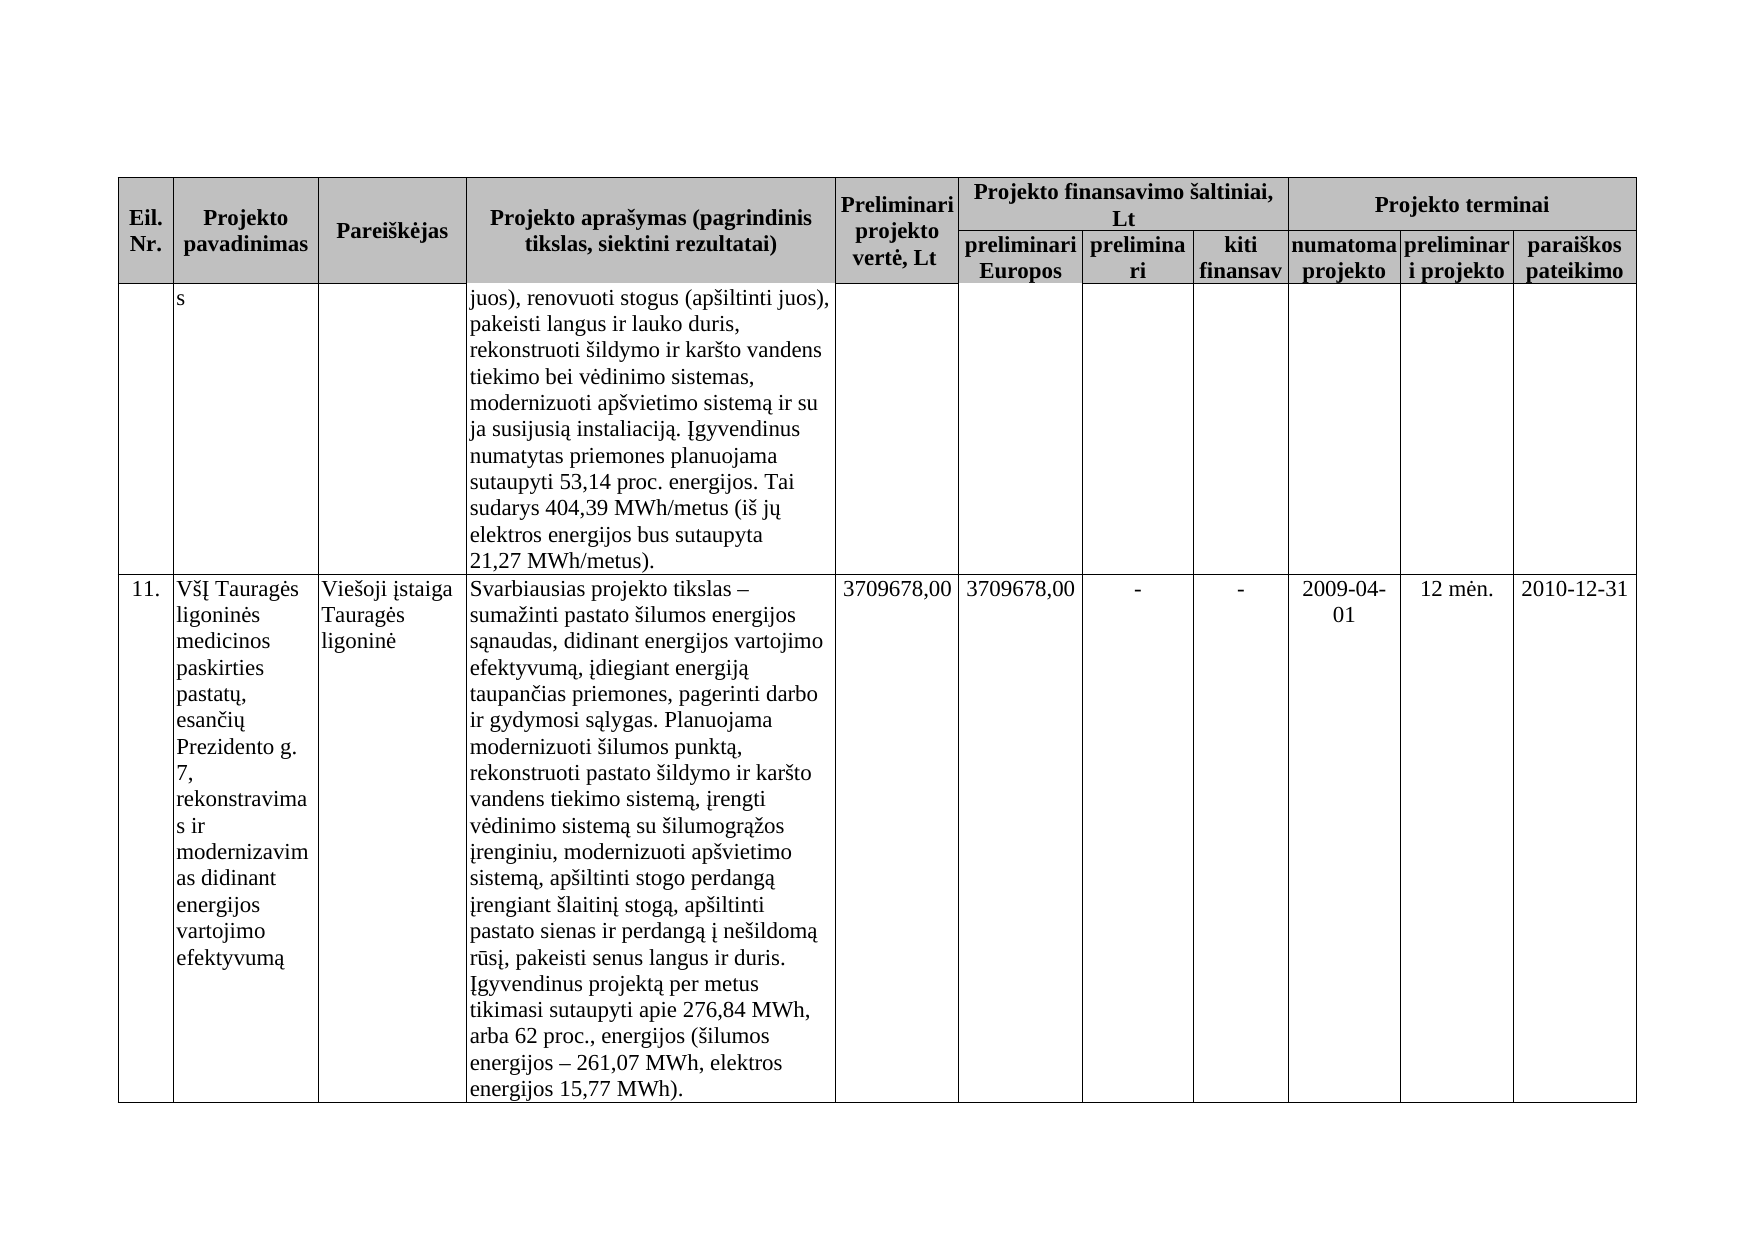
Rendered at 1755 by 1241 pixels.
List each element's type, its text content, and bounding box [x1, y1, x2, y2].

table_header Projekto pavadinimas [174, 178, 318, 283]
table_cell preliminari projekto veiklų įgyvendinimo trukmė [1401, 231, 1513, 283]
table_cell [1401, 284, 1513, 573]
table_header Eil. Nr. [119, 178, 173, 283]
table_cell 2009-04-01 [1289, 575, 1400, 1102]
table_cell 2010-12-31 [1514, 575, 1636, 1102]
table_cell numatoma projekto veiklų įgyvendinimo pradžia [1289, 231, 1400, 283]
table_header Projekto aprašymas (pagrindinis tikslas, siektini rezultatai) [467, 178, 835, 283]
table_cell - [1083, 575, 1193, 1102]
table_header Preliminari projekto vertė, Lt [836, 178, 958, 283]
table_cell 3709678,00 [959, 575, 1082, 1102]
table_cell [959, 283, 1082, 573]
table_cell Viešoji įstaiga Tauragės ligoninė [319, 575, 466, 1102]
table_cell [1289, 284, 1400, 573]
table_cell [1083, 284, 1193, 573]
table_cell Svarbiausias projekto tikslas – sumažinti pastato šilumos energijos sąnaudas, didinant energijos vartojimo efektyvumą, įdiegiant energiją taupančias priemones, pagerinti darbo ir gydymosi sąlygas. Planuojama modernizuoti šilumos punktą, rekonstruoti pastato šildymo ir karšto vandens tiekimo sistemą, įrengti vėdinimo sistemą su šilumogrąžos įrenginiu, modernizuoti apšvietimo sistemą, apšiltinti stogo perdangą įrengiant šlaitinį stogą, apšiltinti pastato sienas ir perdangą į nešildomą rūsį, pakeisti senus langus ir duris. Įgyvendinus projektą per metus tikimasi sutaupyti apie 276,84 MWh, arba 62 proc., energijos (šilumos energijos – 261,07 MWh, elektros energijos 15,77 MWh). [467, 575, 835, 1102]
table_cell - [1194, 284, 1288, 573]
table_cell s [174, 284, 318, 573]
table_cell [1514, 284, 1636, 573]
table_header Pareiškėjas [319, 178, 466, 283]
table_cell [119, 284, 173, 573]
table_cell 3709678,00 [836, 575, 958, 1102]
table_cell preliminari Europos Sąjungos fondų lėšų suma, Lt [959, 231, 1082, 283]
table_header Projekto finansavimo šaltiniai, Lt [959, 178, 1288, 230]
table_cell [836, 284, 958, 573]
table_cell kiti finansavimo šaltiniai, Lt [1194, 231, 1288, 283]
table_cell - [1194, 575, 1288, 1102]
table_cell 11. [119, 575, 173, 1102]
table_cell juos), renovuoti stogus (apšiltinti juos), pakeisti langus ir lauko duris, rekonstruoti šildymo ir karšto vandens tiekimo bei vėdinimo sistemas, modernizuoti apšvietimo sistemą ir su ja susijusią instaliaciją. Įgyvendinus numatytas priemones planuojama sutaupyti 53,14 proc. energijos. Tai sudarys 404,39 MWh/metus (iš jų elektros energijos bus sutaupyta 21,27 MWh/metus). [467, 283, 835, 573]
table_header Projekto terminai [1289, 178, 1636, 230]
table_cell 12 mėn. [1401, 575, 1513, 1102]
table_cell VšĮ Tauragės ligoninės medicinos paskirties pastatų, esančių Prezidento g. 7, rekonstravimas ir modernizavimas didinant energijos vartojimo efektyvumą [174, 575, 318, 1102]
table_cell [319, 284, 466, 573]
table_cell preliminari valstybės biudžeto lėšų suma, Lt [1083, 231, 1193, 283]
table_cell paraiškos pateikimo įgyvendinančiajai institucijai terminas [1514, 231, 1636, 283]
